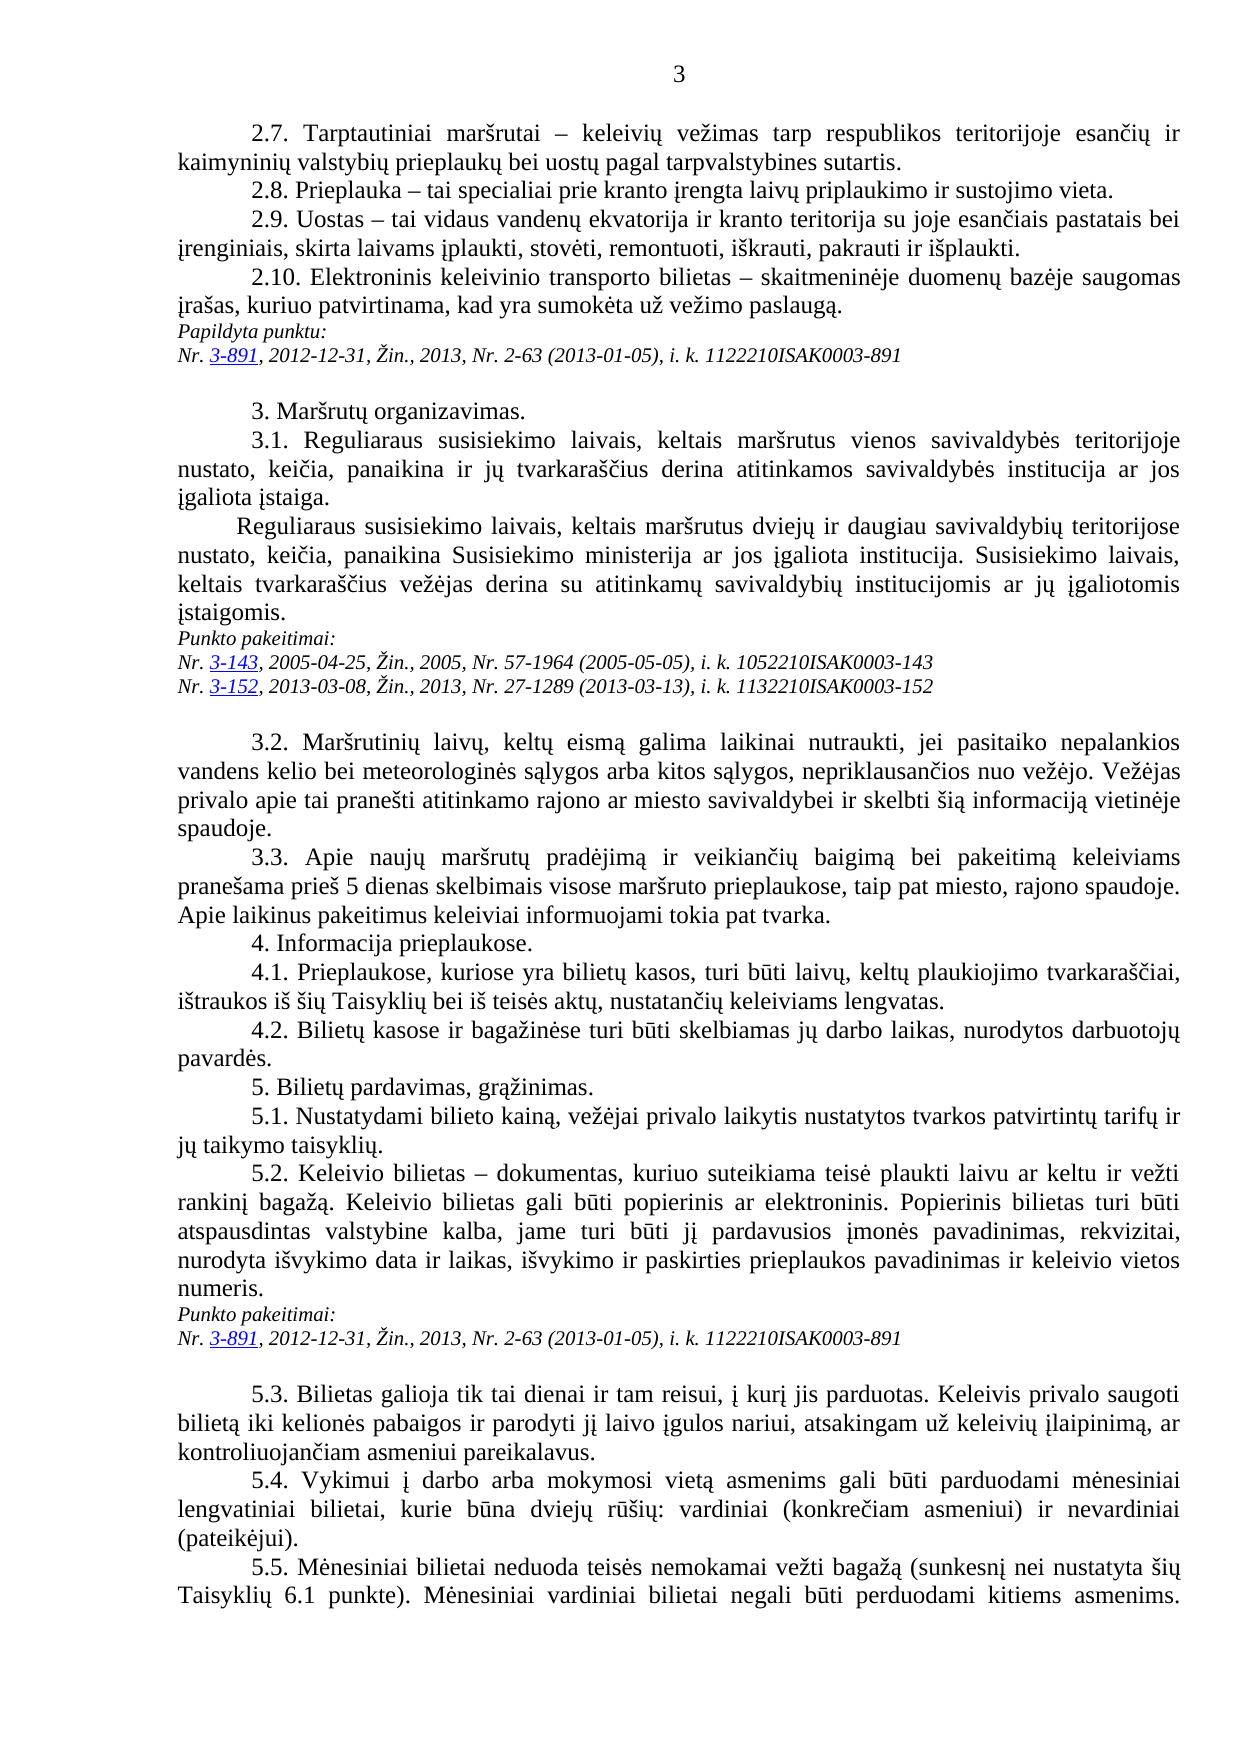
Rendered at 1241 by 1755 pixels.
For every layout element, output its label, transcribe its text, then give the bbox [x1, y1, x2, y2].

text Reguliaraus susisiekimo laivais, keltais maršrutus dviejų ir daugiau savivaldybių teritorijose nustato, keičia, panaikina Susisiekimo ministerija ar jos įgaliota institucija. Susisiekimo laivais, keltais tvarkaraščius vežėjas derina su atitinkamų savivaldybių institucijomis ar jų įgaliotomis įstaigomis. [177, 511, 1181, 626]
text 3. Maršrutų organizavimas. [177, 396, 1181, 425]
text 4.2. Bilietų kasose ir bagažinėse turi būti skelbiamas jų darbo laikas, nurodytos darbuotojų pavardės. [177, 1015, 1181, 1072]
text 5.3. Bilietas galioja tik tai dienai ir tam reisui, į kurį jis parduotas. Keleivis privalo saugoti bilietą iki kelionės pabaigos ir parodyti jį laivo įgulos nariui, atsakingam už keleivių įlaipinimą, ar kontroliuojančiam asmeniui pareikalavus. [177, 1379, 1181, 1465]
text 3.2. Maršrutinių laivų, keltų eismą galima laikinai nutraukti, jei pasitaiko nepalankios vandens kelio bei meteorologinės sąlygos arba kitos sąlygos, nepriklausančios nuo vežėjo. Vežėjas privalo apie tai pranešti atitinkamo rajono ar miesto savivaldybei ir skelbti šią informaciją vietinėje spaudoje. [177, 727, 1181, 842]
text 4. Informacija prieplaukose. [177, 928, 1181, 957]
text Nr. 3-891, 2012-12-31, Žin., 2013, Nr. 2-63 (2013-01-05), i. k. 1122210ISAK0003-891 [177, 1326, 1181, 1350]
text 2.8. Prieplauka – tai specialiai prie kranto įrengta laivų priplaukimo ir sustojimo vieta. [177, 176, 1181, 204]
text Nr. 3-152, 2013-03-08, Žin., 2013, Nr. 27-1289 (2013-03-13), i. k. 1132210ISAK0003-152 [177, 674, 1181, 698]
text 5.4. Vykimui į darbo arba mokymosi vietą asmenims gali būti parduodami mėnesiniai lengvatiniai bilietai, kurie būna dviejų rūšių: vardiniai (konkrečiam asmeniui) ir nevardiniai (pateikėjui). [177, 1465, 1181, 1552]
text 5.5. Mėnesiniai bilietai neduoda teisės nemokamai vežti bagažą (sunkesnį nei nustatyta šių Taisyklių 6.1 punkte). Mėnesiniai vardiniai bilietai negali būti perduodami kitiems asmenims. [177, 1552, 1181, 1609]
text Punkto pakeitimai: [177, 626, 1181, 650]
text 2.10. Elektroninis keleivinio transporto bilietas – skaitmeninėje duomenų bazėje saugomas įrašas, kuriuo patvirtinama, kad yra sumokėta už vežimo paslaugą. [177, 262, 1181, 319]
text Punkto pakeitimai: [177, 1302, 1181, 1326]
text 2.7. Tarptautiniai maršrutai – keleivių vežimas tarp respublikos teritorijoje esančių ir kaimyninių valstybių prieplaukų bei uostų pagal tarpvalstybines sutartis. [177, 118, 1181, 176]
text 5.1. Nustatydami bilieto kainą, vežėjai privalo laikytis nustatytos tvarkos patvirtintų tarifų ir jų taikymo taisyklių. [177, 1101, 1181, 1158]
text 4.1. Prieplaukose, kuriose yra bilietų kasos, turi būti laivų, keltų plaukiojimo tvarkaraščiai, ištraukos iš šių Taisyklių bei iš teisės aktų, nustatančių keleiviams lengvatas. [177, 957, 1181, 1015]
text Papildyta punktu: [177, 319, 1181, 343]
text Nr. 3-143, 2005-04-25, Žin., 2005, Nr. 57-1964 (2005-05-05), i. k. 1052210ISAK0003-143 [177, 650, 1181, 674]
text 3.3. Apie naujų maršrutų pradėjimą ir veikiančių baigimą bei pakeitimą keleiviams pranešama prieš 5 dienas skelbimais visose maršruto prieplaukose, taip pat miesto, rajono spaudoje. Apie laikinus pakeitimus keleiviai informuojami tokia pat tvarka. [177, 842, 1181, 928]
text 5. Bilietų pardavimas, grąžinimas. [177, 1072, 1181, 1101]
text Nr. 3-891, 2012-12-31, Žin., 2013, Nr. 2-63 (2013-01-05), i. k. 1122210ISAK0003-891 [177, 343, 1181, 367]
text 3.1. Reguliaraus susisiekimo laivais, keltais maršrutus vienos savivaldybės teritorijoje nustato, keičia, panaikina ir jų tvarkaraščius derina atitinkamos savivaldybės institucija ar jos įgaliota įstaiga. [177, 425, 1181, 511]
text 5.2. Keleivio bilietas – dokumentas, kuriuo suteikiama teisė plaukti laivu ar keltu ir vežti rankinį bagažą. Keleivio bilietas gali būti popierinis ar elektroninis. Popierinis bilietas turi būti atspausdintas valstybine kalba, jame turi būti jį pardavusios įmonės pavadinimas, rekvizitai, nurodyta išvykimo data ir laikas, išvykimo ir paskirties prieplaukos pavadinimas ir keleivio vietos numeris. [177, 1158, 1181, 1302]
text 2.9. Uostas – tai vidaus vandenų ekvatorija ir kranto teritorija su joje esančiais pastatais bei įrenginiais, skirta laivams įplaukti, stovėti, remontuoti, iškrauti, pakrauti ir išplaukti. [177, 204, 1181, 262]
